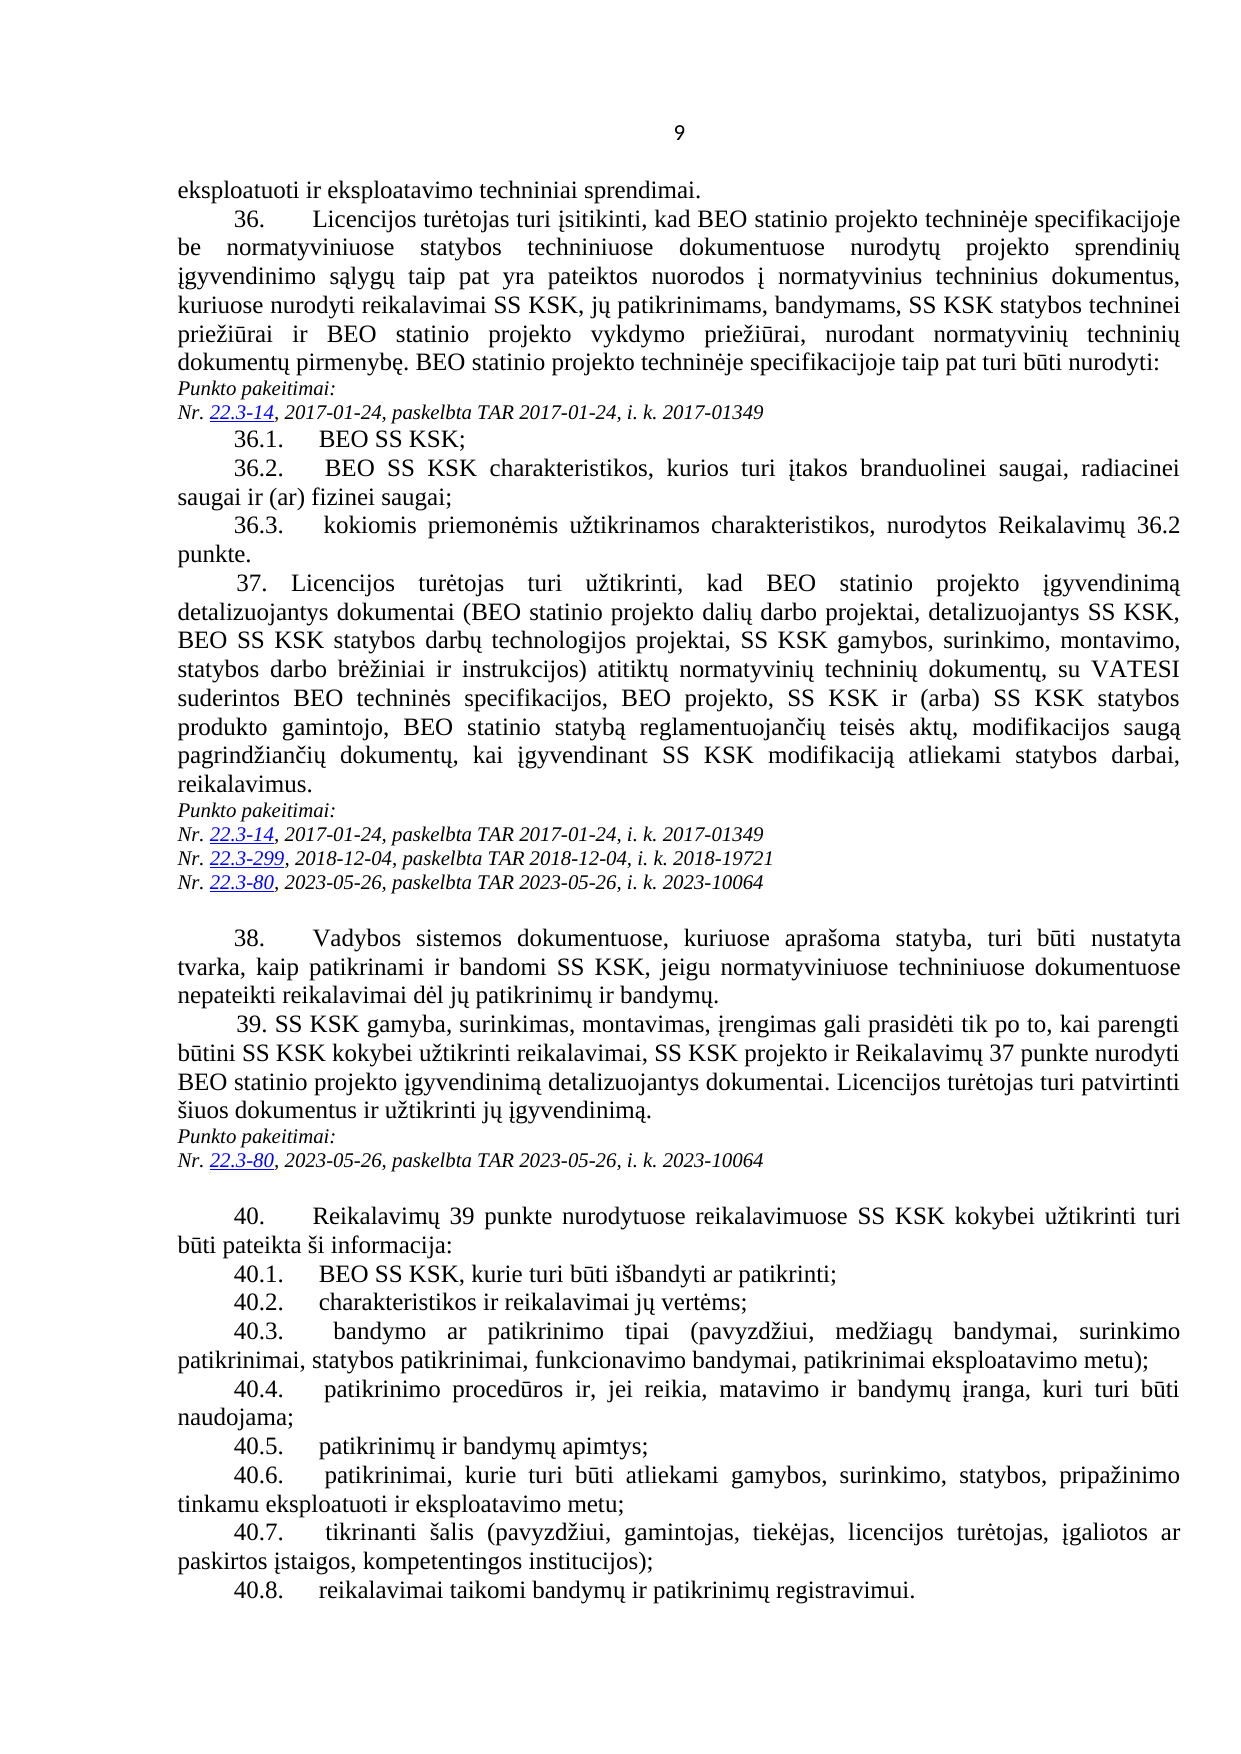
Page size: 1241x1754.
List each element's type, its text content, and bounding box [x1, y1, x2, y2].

text 40.2. charakteristikos ir reikalavimai jų vertėms; [177, 1287, 1181, 1316]
text 36.3. kokiomis priemonėmis užtikrinamos charakteristikos, nurodytos Reikalavimų 36.2 punkte. [177, 511, 1181, 568]
text 40.6. patikrinimai, kurie turi būti atliekami gamybos, surinkimo, statybos, pripažinimo tinkamu eksploatuoti ir eksploatavimo metu; [177, 1460, 1181, 1517]
text 40.3. bandymo ar patikrinimo tipai (pavyzdžiui, medžiagų bandymai, surinkimo patikrinimai, statybos patikrinimai, funkcionavimo bandymai, patikrinimai eksploatavimo metu); [177, 1316, 1181, 1374]
text Punkto pakeitimai: [177, 798, 1181, 822]
text 40.1. BEO SS KSK, kurie turi būti išbandyti ar patikrinti; [177, 1259, 1181, 1287]
text 40.4. patikrinimo procedūros ir, jei reikia, matavimo ir bandymų įranga, kuri turi būti naudojama; [177, 1374, 1181, 1431]
text 40.5. patikrinimų ir bandymų apimtys; [177, 1431, 1181, 1460]
text 38. Vadybos sistemos dokumentuose, kuriuose aprašoma statyba, turi būti nustatyta tvarka, kaip patikrinami ir bandomi SS KSK, jeigu normatyviniuose techniniuose dokumentuose nepateikti reikalavimai dėl jų patikrinimų ir bandymų. [177, 923, 1181, 1009]
text 36.2. BEO SS KSK charakteristikos, kurios turi įtakos branduolinei saugai, radiacinei saugai ir (ar) fizinei saugai; [177, 453, 1181, 511]
text Nr. 22.3-14, 2017-01-24, paskelbta TAR 2017-01-24, i. k. 2017-01349 [177, 822, 1181, 846]
text Punkto pakeitimai: [177, 376, 1181, 400]
text 40.8. reikalavimai taikomi bandymų ir patikrinimų registravimui. [177, 1575, 1181, 1604]
text 37. Licencijos turėtojas turi užtikrinti, kad BEO statinio projekto įgyvendinimą detalizuojantys dokumentai (BEO statinio projekto dalių darbo projektai, detalizuojantys SS KSK, BEO SS KSK statybos darbų technologijos projektai, SS KSK gamybos, surinkimo, montavimo, statybos darbo brėžiniai ir instrukcijos) atitiktų normatyvinių techninių dokumentų, su VATESI suderintos BEO techninės specifikacijos, BEO projekto, SS KSK ir (arba) SS KSK statybos produkto gamintojo, BEO statinio statybą reglamentuojančių teisės aktų, modifikacijos saugą pagrindžiančių dokumentų, kai įgyvendinant SS KSK modifikaciją atliekami statybos darbai, reikalavimus. [177, 568, 1181, 798]
text 36. Licencijos turėtojas turi įsitikinti, kad BEO statinio projekto techninėje specifikacijoje be normatyviniuose statybos techniniuose dokumentuose nurodytų projekto sprendinių įgyvendinimo sąlygų taip pat yra pateiktos nuorodos į normatyvinius techninius dokumentus, kuriuose nurodyti reikalavimai SS KSK, jų patikrinimams, bandymams, SS KSK statybos techninei priežiūrai ir BEO statinio projekto vykdymo priežiūrai, nurodant normatyvinių techninių dokumentų pirmenybę. BEO statinio projekto techninėje specifikacijoje taip pat turi būti nurodyti: [177, 204, 1181, 376]
text 36.1. BEO SS KSK; [177, 424, 1181, 453]
text Nr. 22.3-80, 2023-05-26, paskelbta TAR 2023-05-26, i. k. 2023-10064 [177, 1148, 1181, 1172]
text Punkto pakeitimai: [177, 1124, 1181, 1148]
text Nr. 22.3-14, 2017-01-24, paskelbta TAR 2017-01-24, i. k. 2017-01349 [177, 400, 1181, 424]
text Nr. 22.3-299, 2018-12-04, paskelbta TAR 2018-12-04, i. k. 2018-19721 [177, 846, 1181, 870]
text 40. Reikalavimų 39 punkte nurodytuose reikalavimuose SS KSK kokybei užtikrinti turi būti pateikta ši informacija: [177, 1201, 1181, 1259]
text 40.7. tikrinanti šalis (pavyzdžiui, gamintojas, tiekėjas, licencijos turėtojas, įgaliotos ar paskirtos įstaigos, kompetentingos institucijos); [177, 1517, 1181, 1575]
text eksploatuoti ir eksploatavimo techniniai sprendimai. [177, 175, 1181, 204]
text 39. SS KSK gamyba, surinkimas, montavimas, įrengimas gali prasidėti tik po to, kai parengti būtini SS KSK kokybei užtikrinti reikalavimai, SS KSK projekto ir Reikalavimų 37 punkte nurodyti BEO statinio projekto įgyvendinimą detalizuojantys dokumentai. Licencijos turėtojas turi patvirtinti šiuos dokumentus ir užtikrinti jų įgyvendinimą. [177, 1009, 1181, 1124]
text Nr. 22.3-80, 2023-05-26, paskelbta TAR 2023-05-26, i. k. 2023-10064 [177, 870, 1181, 894]
